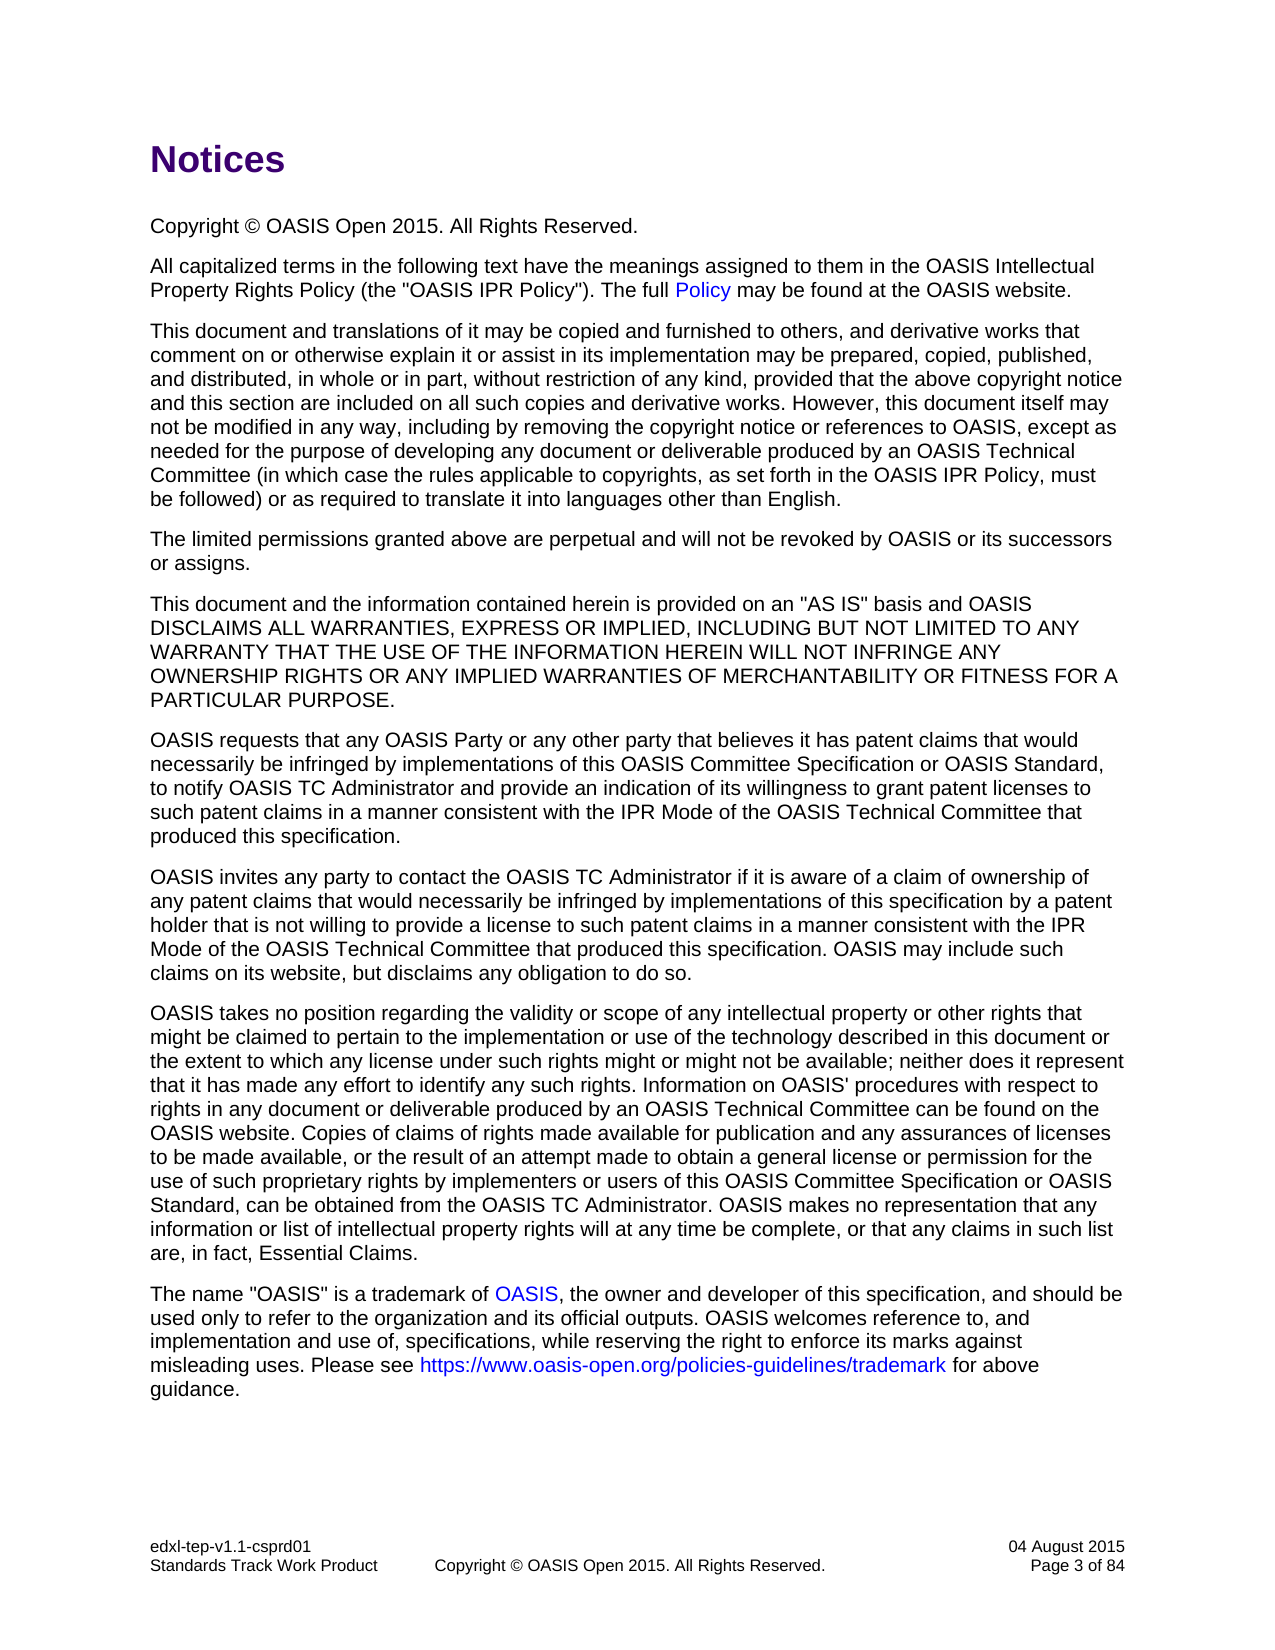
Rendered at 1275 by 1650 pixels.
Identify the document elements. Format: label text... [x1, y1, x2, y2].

text All capitalized terms in the following text have the meanings assigned to them in the OASIS Intellectual Property Rights Policy (the "OASIS IPR Policy"). The full Policy may be found at the OASIS website. [150, 254, 1125, 302]
text Notices [150, 137, 1125, 180]
text This document and the information contained herein is provided on an "AS IS" basis and OASIS DISCLAIMS ALL WARRANTIES, EXPRESS OR IMPLIED, INCLUDING BUT NOT LIMITED TO ANY WARRANTY THAT THE USE OF THE INFORMATION HEREIN WILL NOT INFRINGE ANY OWNERSHIP RIGHTS OR ANY IMPLIED WARRANTIES OF MERCHANTABILITY OR FITNESS FOR A PARTICULAR PURPOSE. [150, 592, 1125, 712]
text OASIS requests that any OASIS Party or any other party that believes it has patent claims that would necessarily be infringed by implementations of this OASIS Committee Specification or OASIS Standard, to notify OASIS TC Administrator and provide an indication of its willingness to grant patent licenses to such patent claims in a manner consistent with the IPR Mode of the OASIS Technical Committee that produced this specification. [150, 728, 1125, 848]
text OASIS invites any party to contact the OASIS TC Administrator if it is aware of a claim of ownership of any patent claims that would necessarily be infringed by implementations of this specification by a patent holder that is not willing to provide a license to such patent claims in a manner consistent with the IPR Mode of the OASIS Technical Committee that produced this specification. OASIS may include such claims on its website, but disclaims any obligation to do so. [150, 865, 1125, 984]
text Copyright © OASIS Open 2015. All Rights Reserved. [150, 214, 1125, 238]
text This document and translations of it may be copied and furnished to others, and derivative works that comment on or otherwise explain it or assist in its implementation may be prepared, copied, published, and distributed, in whole or in part, without restriction of any kind, provided that the above copyright notice and this section are included on all such copies and derivative works. However, this document itself may not be modified in any way, including by removing the copyright notice or references to OASIS, except as needed for the purpose of developing any document or deliverable produced by an OASIS Technical Committee (in which case the rules applicable to copyrights, as set forth in the OASIS IPR Policy, must be followed) or as required to translate it into languages other than English. [150, 319, 1125, 511]
text OASIS takes no position regarding the validity or scope of any intellectual property or other rights that might be claimed to pertain to the implementation or use of the technology described in this document or the extent to which any license under such rights might or might not be available; neither does it represent that it has made any effort to identify any such rights. Information on OASIS' procedures with respect to rights in any document or deliverable produced by an OASIS Technical Committee can be found on the OASIS website. Copies of claims of rights made available for publication and any assurances of licenses to be made available, or the result of an attempt made to obtain a general license or permission for the use of such proprietary rights by implementers or users of this OASIS Committee Specification or OASIS Standard, can be obtained from the OASIS TC Administrator. OASIS makes no representation that any information or list of intellectual property rights will at any time be complete, or that any claims in such list are, in fact, Essential Claims. [150, 1001, 1125, 1265]
text The name "OASIS" is a trademark of OASIS, the owner and developer of this specification, and should be used only to refer to the organization and its official outputs. OASIS welcomes reference to, and implementation and use of, specifications, while reserving the right to enforce its marks against misleading uses. Please see https://www.oasis-open.org/policies-guidelines/trademark for above guidance. [150, 1281, 1125, 1401]
text The limited permissions granted above are perpetual and will not be revoked by OASIS or its successors or assigns. [150, 527, 1125, 575]
